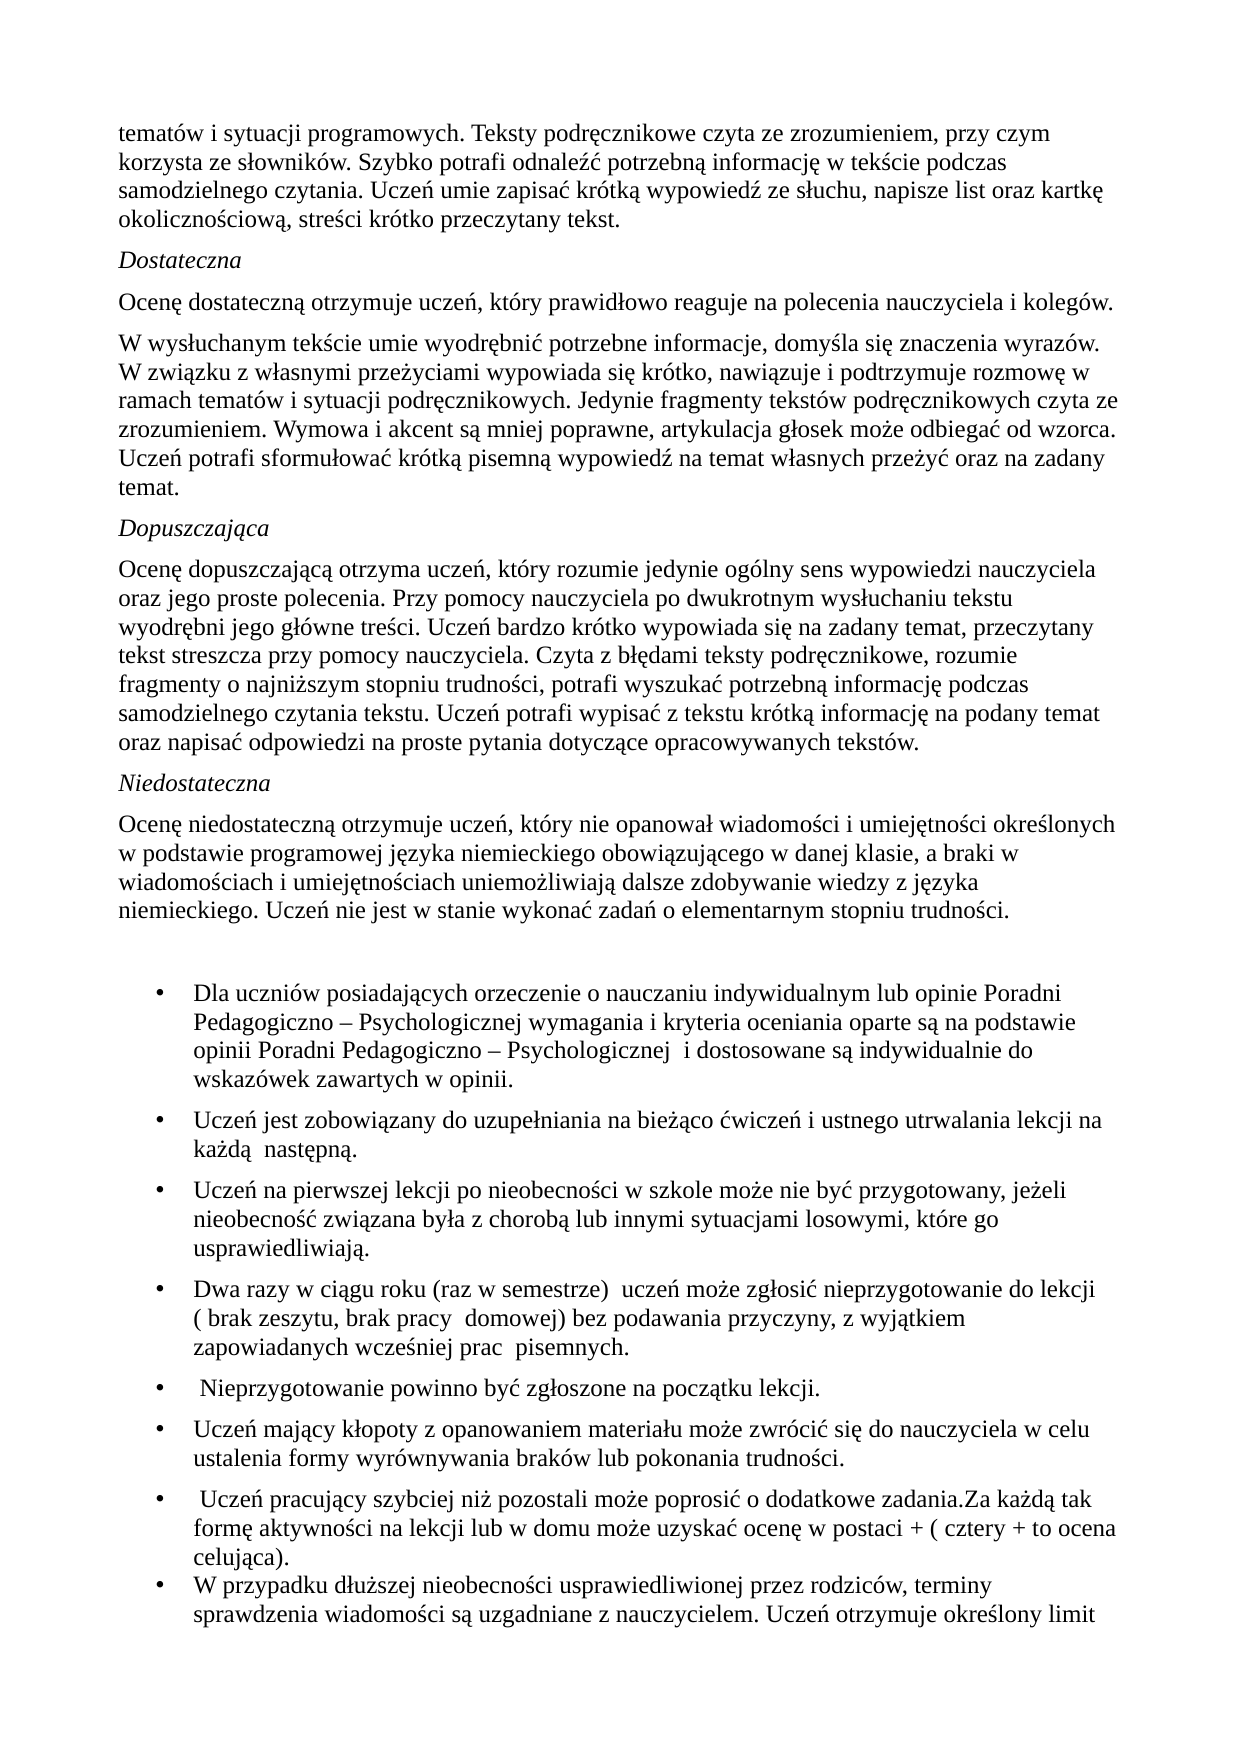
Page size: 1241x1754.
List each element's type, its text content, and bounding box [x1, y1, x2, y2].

list Nieprzygotowanie powinno być zgłoszone na początku lekcji. [156, 1373, 1122, 1402]
text Dopuszczająca [118, 513, 1122, 542]
list W przypadku dłuższej nieobecności usprawiedliwionej przez rodziców, terminy sprawdzenia wiadomości są uzgadniane z nauczycielem. Uczeń otrzymuje określony limit czasu na uzupełnienie braków. [156, 1571, 1122, 1628]
text Ocenę niedostateczną otrzymuje uczeń, który nie opanował wiadomości i umiejętności określonych w podstawie programowej języka niemieckiego obowiązującego w danej klasie, a braki w wiadomościach i umiejętnościach uniemożliwiają dalsze zdobywanie wiedzy z języka niemieckiego. Uczeń nie jest w stanie wykonać zadań o elementarnym stopniu trudności. [118, 809, 1122, 924]
text Ocenę dopuszczającą otrzyma uczeń, który rozumie jedynie ogólny sens wypowiedzi nauczyciela oraz jego proste polecenia. Przy pomocy nauczyciela po dwukrotnym wysłuchaniu tekstu wyodrębni jego główne treści. Uczeń bardzo krótko wypowiada się na zadany temat, przeczytany tekst streszcza przy pomocy nauczyciela. Czyta z błędami teksty podręcznikowe, rozumie fragmenty o najniższym stopniu trudności, potrafi wyszukać potrzebną informację podczas samodzielnego czytania tekstu. Uczeń potrafi wypisać z tekstu krótką informację na podany temat oraz napisać odpowiedzi na proste pytania dotyczące opracowywanych tekstów. [118, 554, 1122, 756]
list Uczeń jest zobowiązany do uzupełniania na bieżąco ćwiczeń i ustnego utrwalania lekcji na każdą następną. [156, 1106, 1122, 1163]
list Uczeń pracujący szybciej niż pozostali może poprosić o dodatkowe zadania.Za każdą tak formę aktywności na lekcji lub w domu może uzyskać ocenę w postaci + ( cztery + to ocena celująca). [156, 1484, 1122, 1571]
list Uczeń mający kłopoty z opanowaniem materiału może zwrócić się do nauczyciela w celu ustalenia formy wyrównywania braków lub pokonania trudności. [156, 1414, 1122, 1472]
text Dostateczna [118, 246, 1122, 274]
text Niedostateczna [118, 768, 1122, 797]
text Ocenę dostateczną otrzymuje uczeń, który prawidłowo reaguje na polecenia nauczyciela i kolegów. [118, 287, 1122, 316]
list Uczeń na pierwszej lekcji po nieobecności w szkole może nie być przygotowany, jeżeli nieobecność związana była z chorobą lub innymi sytuacjami losowymi, które go usprawiedliwiają. [156, 1176, 1122, 1262]
list Dla uczniów posiadających orzeczenie o nauczaniu indywidualnym lub opinie Poradni Pedagogiczno – Psychologicznej wymagania i kryteria oceniania oparte są na podstawie opinii Poradni Pedagogiczno – Psychologicznej i dostosowane są indywidualnie do wskazówek zawartych w opinii. [156, 978, 1122, 1093]
text tematów i sytuacji programowych. Teksty podręcznikowe czyta ze zrozumieniem, przy czym korzysta ze słowników. Szybko potrafi odnaleźć potrzebną informację w tekście podczas samodzielnego czytania. Uczeń umie zapisać krótką wypowiedź ze słuchu, napisze list oraz kartkę okolicznościową, streści krótko przeczytany tekst. [118, 118, 1122, 233]
list Dwa razy w ciągu roku (raz w semestrze) uczeń może zgłosić nieprzygotowanie do lekcji ( brak zeszytu, brak pracy domowej) bez podawania przyczyny, z wyjątkiem zapowiadanych wcześniej prac pisemnych. [156, 1274, 1122, 1361]
text W wysłuchanym tekście umie wyodrębnić potrzebne informacje, domyśla się znaczenia wyrazów. W związku z własnymi przeżyciami wypowiada się krótko, nawiązuje i podtrzymuje rozmowę w ramach tematów i sytuacji podręcznikowych. Jedynie fragmenty tekstów podręcznikowych czyta ze zrozumieniem. Wymowa i akcent są mniej poprawne, artykulacja głosek może odbiegać od wzorca. Uczeń potrafi sformułować krótką pisemną wypowiedź na temat własnych przeżyć oraz na zadany temat. [118, 328, 1122, 501]
